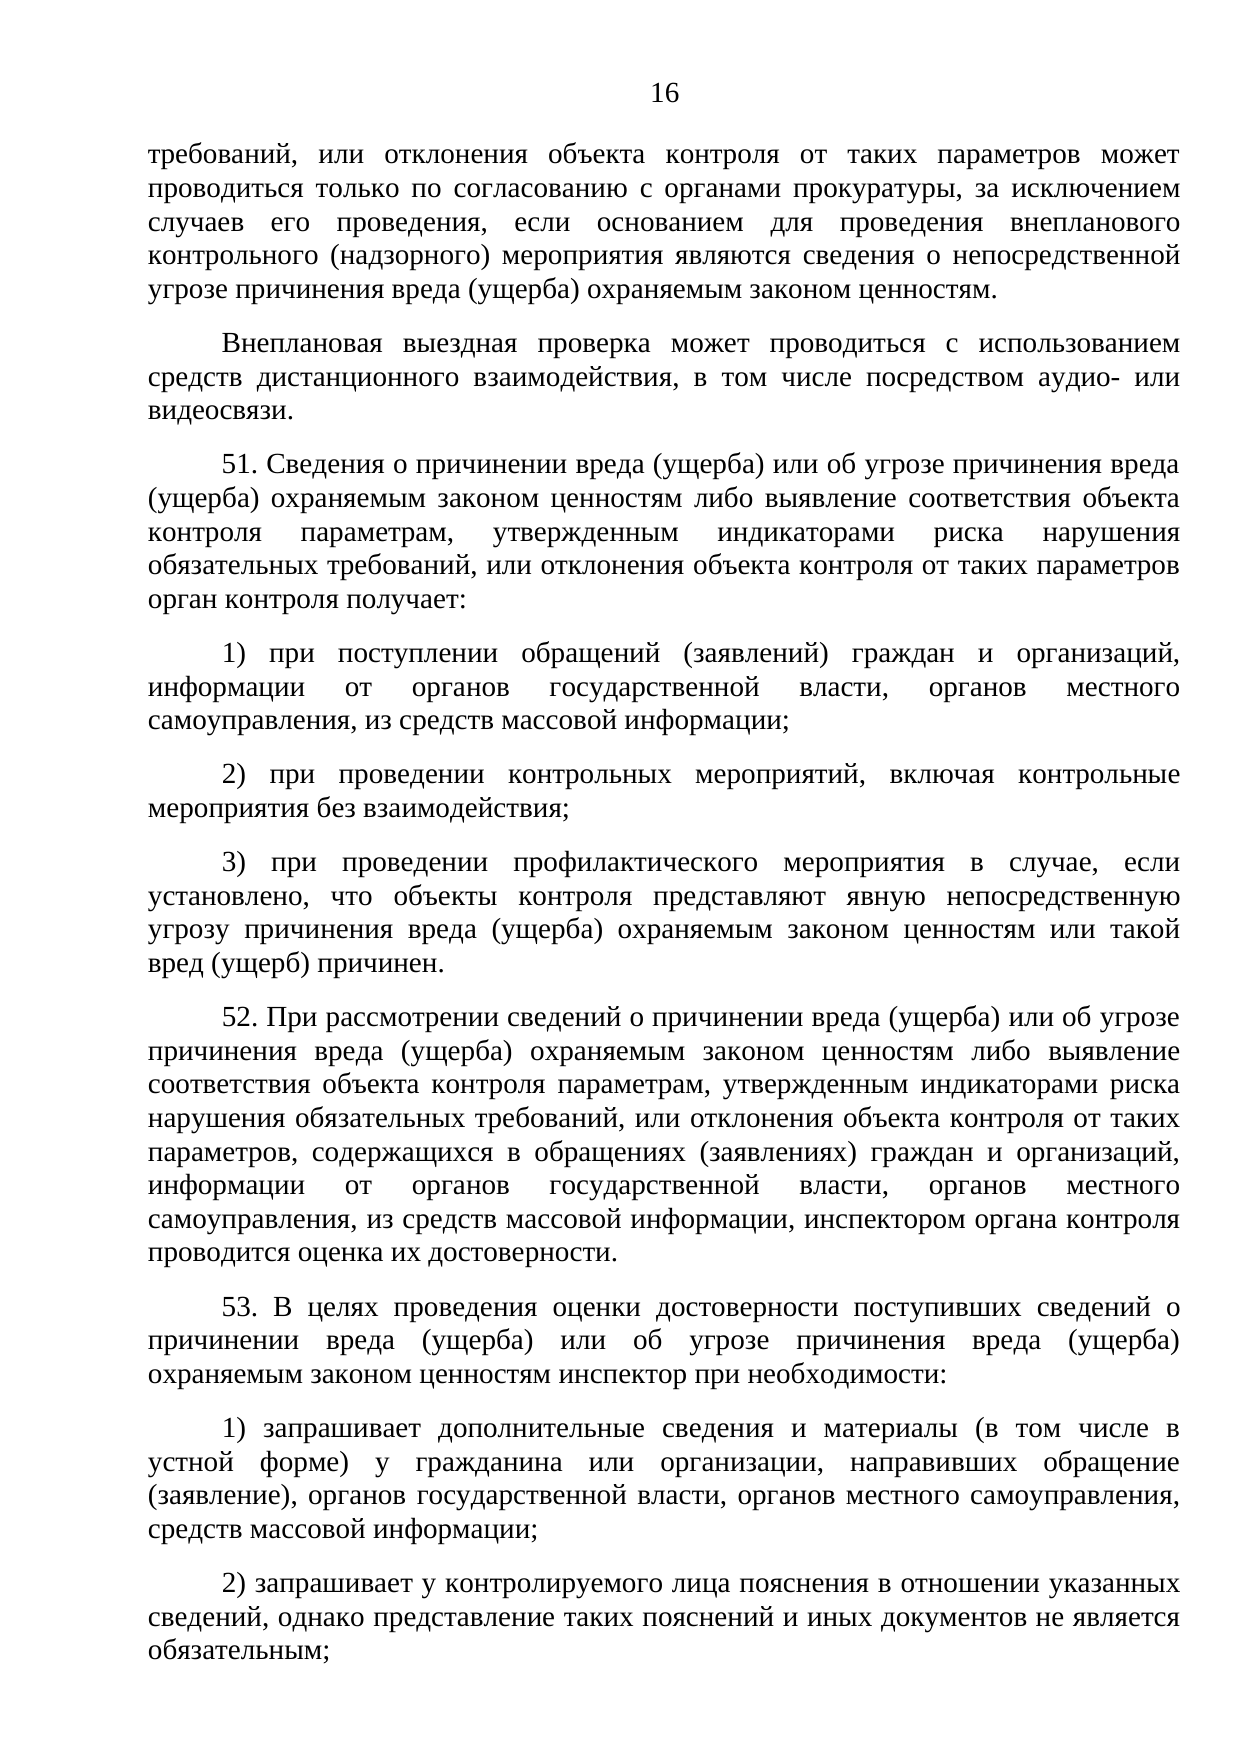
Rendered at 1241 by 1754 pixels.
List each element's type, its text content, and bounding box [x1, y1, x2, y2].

text 2) при проведении контрольных мероприятий, включая контрольные мероприятия без взаимодействия; [148, 757, 1181, 824]
text 2) запрашивает у контролируемого лица пояснения в отношении указанных сведений, однако представление таких пояснений и иных документов не является обязательным; [148, 1565, 1181, 1666]
text Внеплановая выездная проверка может проводиться с использованием средств дистанционного взаимодействия, в том числе посредством аудио- или видеосвязи. [148, 325, 1181, 426]
text 53. В целях проведения оценки достоверности поступивших сведений о причинении вреда (ущерба) или об угрозе причинения вреда (ущерба) охраняемым законом ценностям инспектор при необходимости: [148, 1289, 1181, 1389]
text требований, или отклонения объекта контроля от таких параметров может проводиться только по согласованию с органами прокуратуры, за исключением случаев его проведения, если основанием для проведения внепланового контрольного (надзорного) мероприятия являются сведения о непосредственной угрозе причинения вреда (ущерба) охраняемым законом ценностям. [148, 137, 1181, 304]
text 3) при проведении профилактического мероприятия в случае, если установлено, что объекты контроля представляют явную непосредственную угрозу причинения вреда (ущерба) охраняемым законом ценностям или такой вред (ущерб) причинен. [148, 844, 1181, 979]
text 1) запрашивает дополнительные сведения и материалы (в том числе в устной форме) у гражданина или организации, направивших обращение (заявление), органов государственной власти, органов местного самоуправления, средств массовой информации; [148, 1410, 1181, 1544]
text 51. Сведения о причинении вреда (ущерба) или об угрозе причинения вреда (ущерба) охраняемым законом ценностям либо выявление соответствия объекта контроля параметрам, утвержденным индикаторами риска нарушения обязательных требований, или отклонения объекта контроля от таких параметров орган контроля получает: [148, 447, 1181, 614]
text 52. При рассмотрении сведений о причинении вреда (ущерба) или об угрозе причинения вреда (ущерба) охраняемым законом ценностям либо выявление соответствия объекта контроля параметрам, утвержденным индикаторами риска нарушения обязательных требований, или отклонения объекта контроля от таких параметров, содержащихся в обращениях (заявлениях) граждан и организаций, информации от органов государственной власти, органов местного самоуправления, из средств массовой информации, инспектором органа контроля проводится оценка их достоверности. [148, 999, 1181, 1268]
text 1) при поступлении обращений (заявлений) граждан и организаций, информации от органов государственной власти, органов местного самоуправления, из средств массовой информации; [148, 635, 1181, 736]
